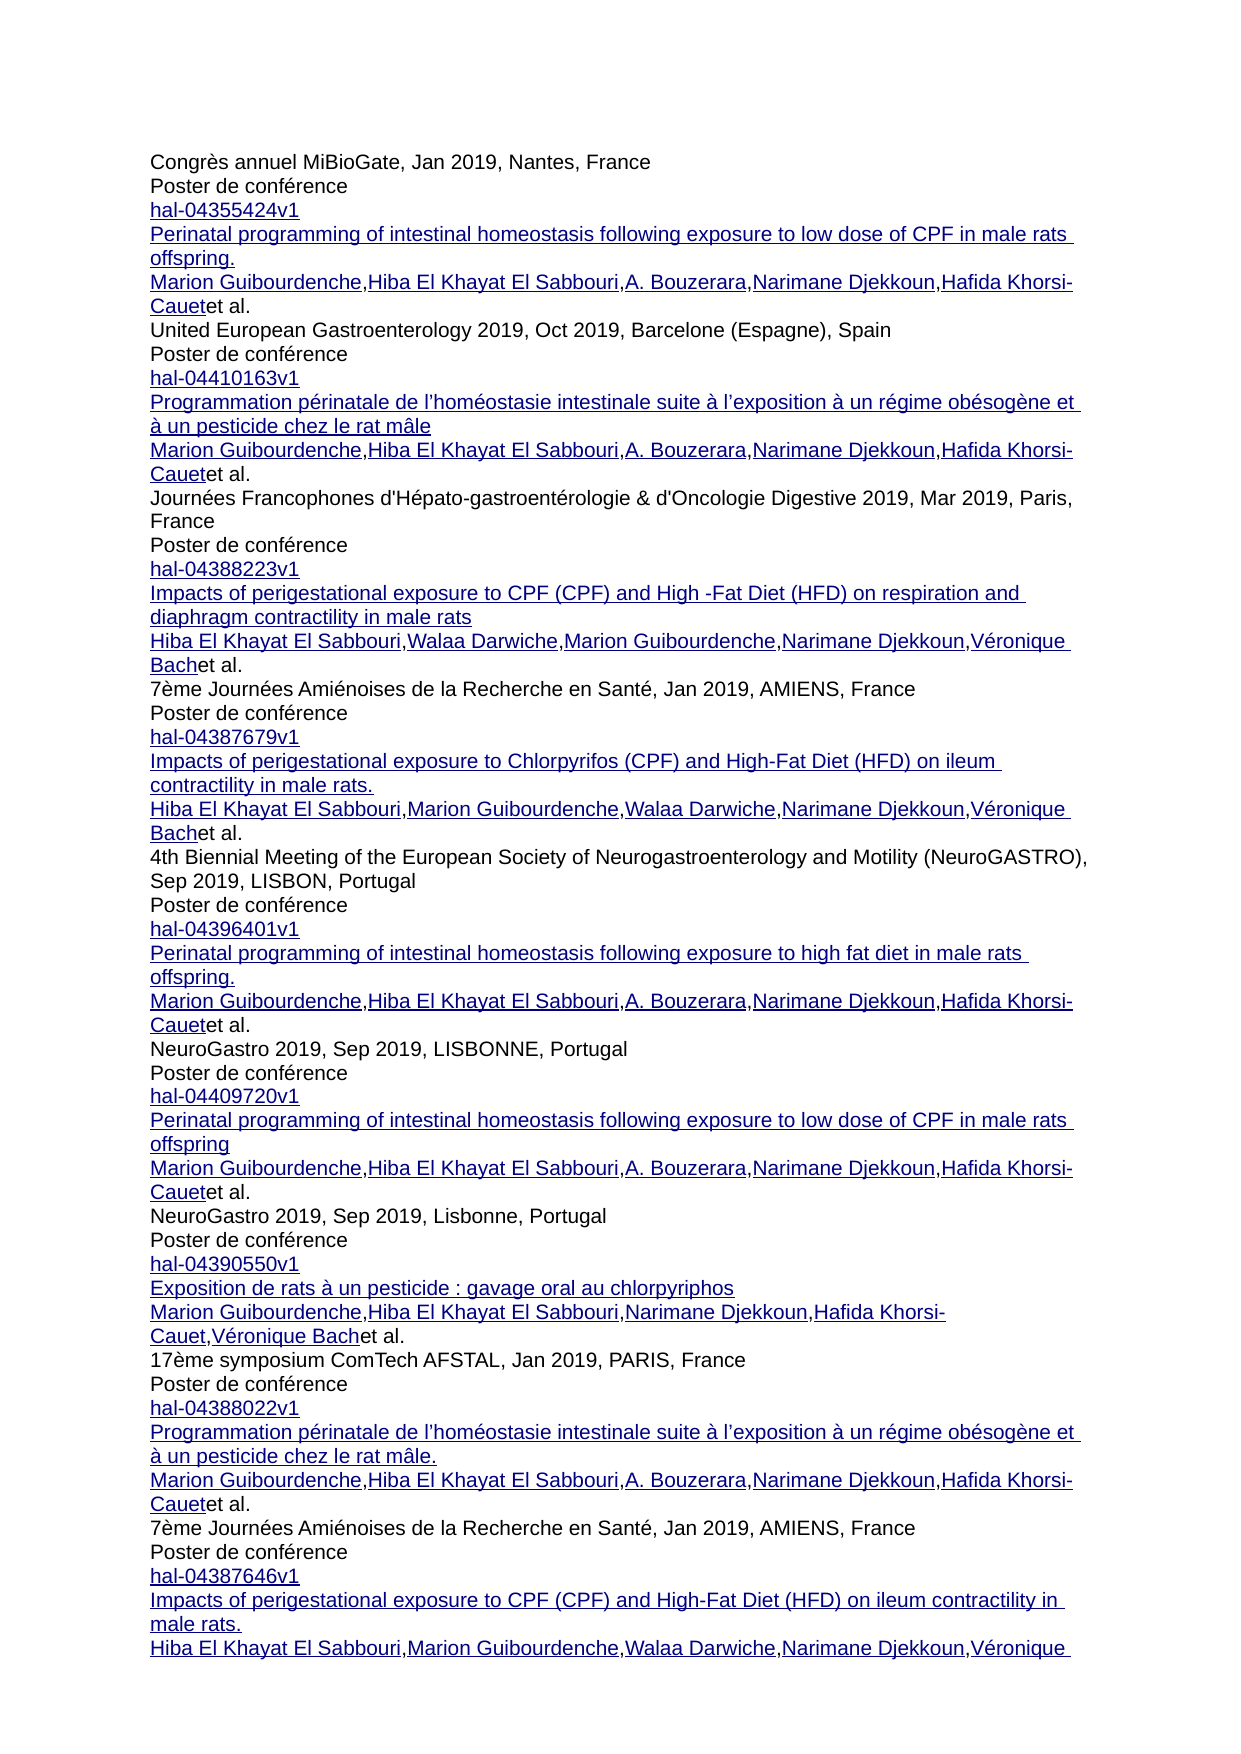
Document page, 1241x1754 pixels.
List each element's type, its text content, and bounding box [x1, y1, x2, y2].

table_cell Congrès annuel MiBioGate, Jan 2019, Nantes, France Poster de conférence hal-04355424v1 [150, 150, 1090, 222]
table_cell Impacts of perigestational exposure to CPF (CPF) and High-Fat Diet (HFD) on ileum contractility in male rats. Hiba El Khayat El Sabbouri,Marion Guibourdenche,Walaa Darwiche,Narimane Djekkoun,Véronique [150, 1588, 1090, 1659]
table_cell Perinatal programming of intestinal homeostasis following exposure to low dose of CPF in male rats offspring. Marion Guibourdenche,Hiba El Khayat El Sabbouri,A. Bouzerara,Narimane Djekkoun,Hafida Khorsi-Cauetet al. United European Gastroenterology 2019, Oct 2019, Barcelone (Espagne), Spain Poster de conférence hal-04410163v1 [150, 222, 1090, 389]
table_cell Impacts of perigestational exposure to CPF (CPF) and High -Fat Diet (HFD) on respiration and diaphragm contractility in male rats Hiba El Khayat El Sabbouri,Walaa Darwiche,Marion Guibourdenche,Narimane Djekkoun,Véronique Bachet al. 7ème Journées Amiénoises de la Recherche en Santé, Jan 2019, AMIENS, France Poster de conférence hal-04387679v1 [150, 581, 1090, 749]
table_cell Perinatal programming of intestinal homeostasis following exposure to low dose of CPF in male rats offspring Marion Guibourdenche,Hiba El Khayat El Sabbouri,A. Bouzerara,Narimane Djekkoun,Hafida Khorsi-Cauetet al. NeuroGastro 2019, Sep 2019, Lisbonne, Portugal Poster de conférence hal-04390550v1 [150, 1108, 1090, 1276]
table_cell Perinatal programming of intestinal homeostasis following exposure to high fat diet in male rats offspring. Marion Guibourdenche,Hiba El Khayat El Sabbouri,A. Bouzerara,Narimane Djekkoun,Hafida Khorsi-Cauetet al. NeuroGastro 2019, Sep 2019, LISBONNE, Portugal Poster de conférence hal-04409720v1 [150, 941, 1090, 1108]
table_cell Exposition de rats à un pesticide : gavage oral au chlorpyriphos Marion Guibourdenche,Hiba El Khayat El Sabbouri,Narimane Djekkoun,Hafida Khorsi-Cauet,Véronique Bachet al. 17ème symposium ComTech AFSTAL, Jan 2019, PARIS, France Poster de conférence hal-04388022v1 [150, 1276, 1090, 1420]
table_cell Impacts of perigestational exposure to Chlorpyrifos (CPF) and High-Fat Diet (HFD) on ileum contractility in male rats. Hiba El Khayat El Sabbouri,Marion Guibourdenche,Walaa Darwiche,Narimane Djekkoun,Véronique Bachet al. 4th Biennial Meeting of the European Society of Neurogastroenterology and Motility (NeuroGASTRO), Sep 2019, LISBON, Portugal Poster de conférence hal-04396401v1 [150, 749, 1090, 941]
table_cell Programmation périnatale de l’homéostasie intestinale suite à l’exposition à un régime obésogène et à un pesticide chez le rat mâle. Marion Guibourdenche,Hiba El Khayat El Sabbouri,A. Bouzerara,Narimane Djekkoun,Hafida Khorsi-Cauetet al. 7ème Journées Amiénoises de la Recherche en Santé, Jan 2019, AMIENS, France Poster de conférence hal-04387646v1 [150, 1420, 1090, 1587]
table_cell Programmation périnatale de l’homéostasie intestinale suite à l’exposition à un régime obésogène et à un pesticide chez le rat mâle Marion Guibourdenche,Hiba El Khayat El Sabbouri,A. Bouzerara,Narimane Djekkoun,Hafida Khorsi-Cauetet al. Journées Francophones d'Hépato-gastroentérologie & d'Oncologie Digestive 2019, Mar 2019, Paris, France Poster de conférence hal-04388223v1 [150, 390, 1090, 581]
